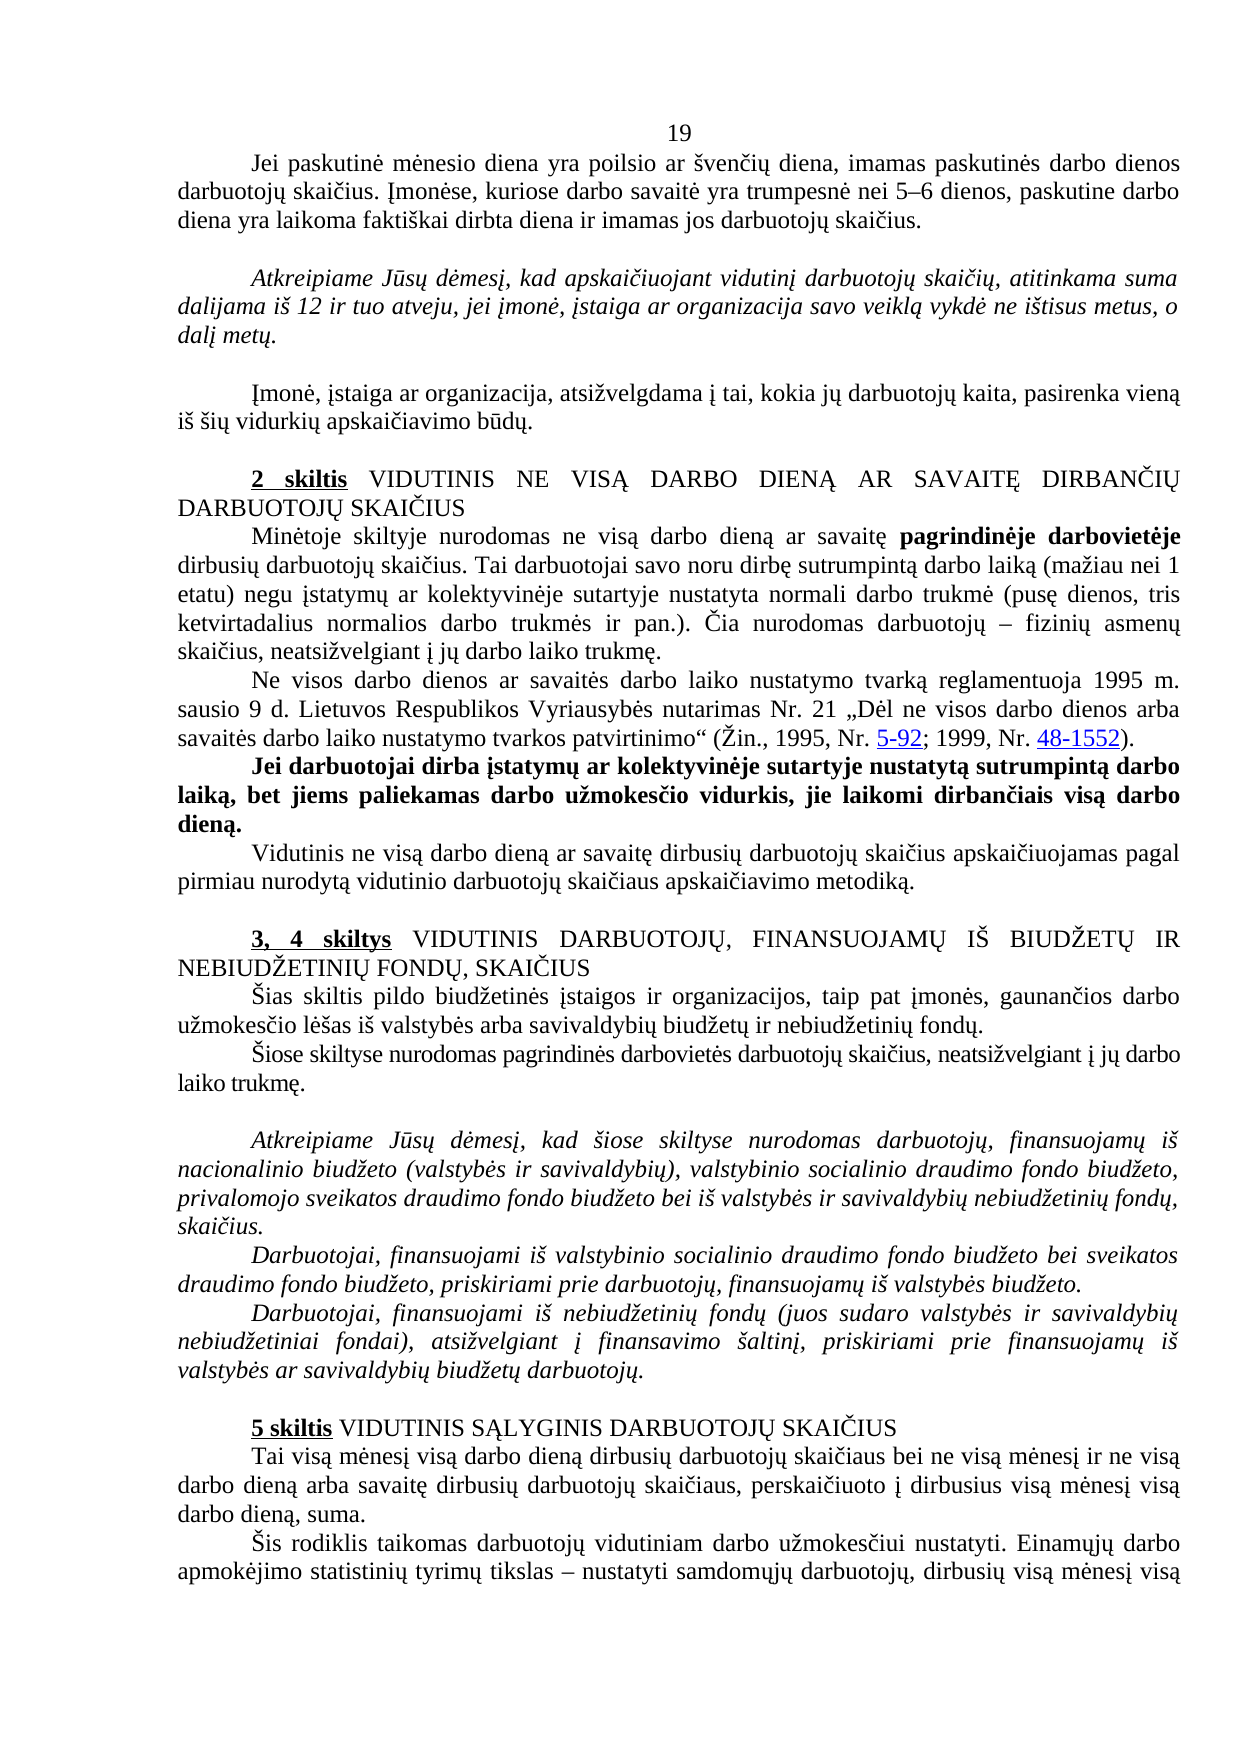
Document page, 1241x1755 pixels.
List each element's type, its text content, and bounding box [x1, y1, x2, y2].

text 5 skiltis VIDUTINIS SĄLYGINIS DARBUOTOJŲ SKAIČIUS [177, 1413, 1181, 1441]
text 2 skiltis VIDUTINIS NE VISĄ DARBO DIENĄ AR SAVAITĘ DIRBANČIŲ DARBUOTOJŲ SKAIČIUS [177, 464, 1181, 521]
text Šis rodiklis taikomas darbuotojų vidutiniam darbo užmokesčiui nustatyti. Einamųjų darbo apmokėjimo statistinių tyrimų tikslas – nustatyti samdomųjų darbuotojų, dirbusių visą mėnesį visą [177, 1528, 1181, 1585]
text Šiose skiltyse nurodomas pagrindinės darbovietės darbuotojų skaičius, neatsižvelgiant į jų darbo laiko trukmę. [177, 1039, 1181, 1096]
text Tai visą mėnesį visą darbo dieną dirbusių darbuotojų skaičiaus bei ne visą mėnesį ir ne visą darbo dieną arba savaitę dirbusių darbuotojų skaičiaus, perskaičiuoto į dirbusius visą mėnesį visą darbo dieną, suma. [177, 1441, 1181, 1528]
text Ne visos darbo dienos ar savaitės darbo laiko nustatymo tvarką reglamentuoja 1995 m. sausio 9 d. Lietuvos Respublikos Vyriausybės nutarimas Nr. 21 „Dėl ne visos darbo dienos arba savaitės darbo laiko nustatymo tvarkos patvirtinimo“ (Žin., 1995, Nr. 5-92; 1999, Nr. 48-1552). [177, 665, 1181, 751]
text Jei paskutinė mėnesio diena yra poilsio ar švenčių diena, imamas paskutinės darbo dienos darbuotojų skaičius. Įmonėse, kuriose darbo savaitė yra trumpesnė nei 5–6 dienos, paskutine darbo diena yra laikoma faktiškai dirbta diena ir imamas jos darbuotojų skaičius. [177, 148, 1181, 234]
text Vidutinis ne visą darbo dieną ar savaitę dirbusių darbuotojų skaičius apskaičiuojamas pagal pirmiau nurodytą vidutinio darbuotojų skaičiaus apskaičiavimo metodiką. [177, 838, 1181, 895]
text Darbuotojai, finansuojami iš valstybinio socialinio draudimo fondo biudžeto bei sveikatos draudimo fondo biudžeto, priskiriami prie darbuotojų, finansuojamų iš valstybės biudžeto. [177, 1240, 1181, 1298]
text 3, 4 skiltys VIDUTINIS DARBUOTOJŲ, FINANSUOJAMŲ IŠ BIUDŽETŲ IR NEBIUDŽETINIŲ FONDŲ, SKAIČIUS [177, 924, 1181, 981]
text Atkreipiame Jūsų dėmesį, kad šiose skiltyse nurodomas darbuotojų, finansuojamų iš nacionalinio biudžeto (valstybės ir savivaldybių), valstybinio socialinio draudimo fondo biudžeto, privalomojo sveikatos draudimo fondo biudžeto bei iš valstybės ir savivaldybių nebiudžetinių fondų, skaičius. [177, 1125, 1181, 1240]
text Minėtoje skiltyje nurodomas ne visą darbo dieną ar savaitę pagrindinėje darbovietėje dirbusių darbuotojų skaičius. Tai darbuotojai savo noru dirbę sutrumpintą darbo laiką (mažiau nei 1 etatu) negu įstatymų ar kolektyvinėje sutartyje nustatyta normali darbo trukmė (pusę dienos, tris ketvirtadalius normalios darbo trukmės ir pan.). Čia nurodomas darbuotojų – fizinių asmenų skaičius, neatsižvelgiant į jų darbo laiko trukmę. [177, 521, 1181, 665]
text Jei darbuotojai dirba įstatymų ar kolektyvinėje sutartyje nustatytą sutrumpintą darbo laiką, bet jiems paliekamas darbo užmokesčio vidurkis, jie laikomi dirbančiais visą darbo dieną. [177, 751, 1181, 838]
text Įmonė, įstaiga ar organizacija, atsižvelgdama į tai, kokia jų darbuotojų kaita, pasirenka vieną iš šių vidurkių apskaičiavimo būdų. [177, 378, 1181, 435]
text Atkreipiame Jūsų dėmesį, kad apskaičiuojant vidutinį darbuotojų skaičių, atitinkama suma dalijama iš 12 ir tuo atveju, jei įmonė, įstaiga ar organizacija savo veiklą vykdė ne ištisus metus, o dalį metų. [177, 263, 1181, 349]
text Šias skiltis pildo biudžetinės įstaigos ir organizacijos, taip pat įmonės, gaunančios darbo užmokesčio lėšas iš valstybės arba savivaldybių biudžetų ir nebiudžetinių fondų. [177, 981, 1181, 1039]
text Darbuotojai, finansuojami iš nebiudžetinių fondų (juos sudaro valstybės ir savivaldybių nebiudžetiniai fondai), atsižvelgiant į finansavimo šaltinį, priskiriami prie finansuojamų iš valstybės ar savivaldybių biudžetų darbuotojų. [177, 1298, 1181, 1384]
